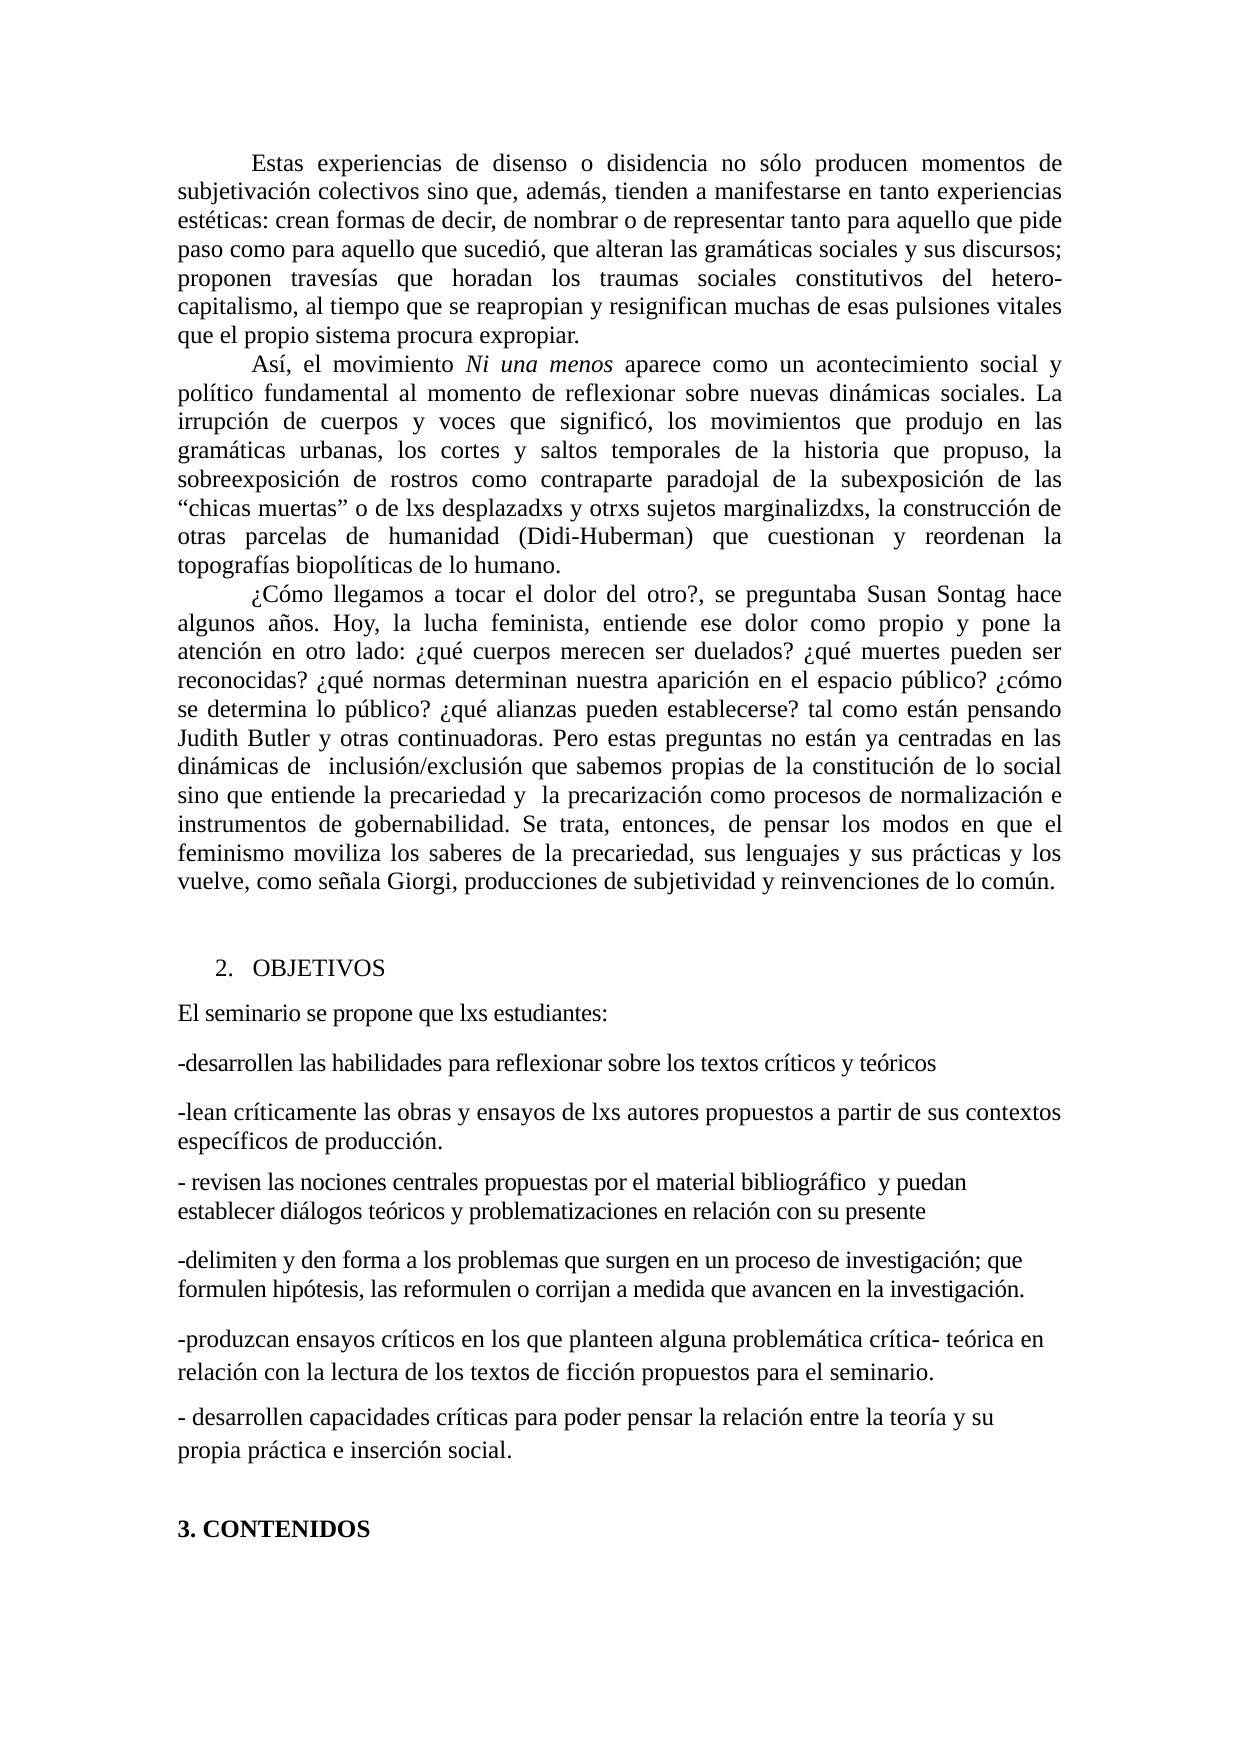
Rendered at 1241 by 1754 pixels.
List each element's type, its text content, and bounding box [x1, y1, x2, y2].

text -delimiten y den forma a los problemas que surgen en un proceso de investigación; que formulen hipótesis, las reformulen o corrijan a medida que avancen en la investigación. [177, 1246, 1063, 1303]
text - revisen las nociones centrales propuestas por el material bibliográfico y puedan establecer diálogos teóricos y problematizaciones en relación con su presente [177, 1167, 1063, 1225]
text -lean críticamente las obras y ensayos de lxs autores propuestos a partir de sus contextos específicos de producción. [177, 1097, 1063, 1155]
text Así, el movimiento Ni una menos aparece como un acontecimiento social y político fundamental al momento de reflexionar sobre nuevas dinámicas sociales. La irrupción de cuerpos y voces que significó, los movimientos que produjo en las gramáticas urbanas, los cortes y saltos temporales de la historia que propuso, la sobreexposición de rostros como contraparte paradojal de la subexposición de las “chicas muertas” o de lxs desplazadxs y otrxs sujetos marginalizdxs, la construcción de otras parcelas de humanidad (Didi-Huberman) que cuestionan y reordenan la topografías biopolíticas de lo humano. [177, 349, 1063, 579]
text -produzcan ensayos críticos en los que planteen alguna problemática crítica- teórica en relación con la lectura de los textos de ficción propuestos para el seminario. [177, 1324, 1063, 1386]
text ¿Cómo llegamos a tocar el dolor del otro?, se preguntaba Susan Sontag hace algunos años. Hoy, la lucha feminista, entiende ese dolor como propio y pone la atención en otro lado: ¿qué cuerpos merecen ser duelados? ¿qué muertes pueden ser reconocidas? ¿qué normas determinan nuestra aparición en el espacio público? ¿cómo se determina lo público? ¿qué alianzas pueden establecerse? tal como están pensando Judith Butler y otras continuadoras. Pero estas preguntas no están ya centradas en las dinámicas de inclusión/exclusión que sabemos propias de la constitución de lo social sino que entiende la precariedad y la precarización como procesos de normalización e instrumentos de gobernabilidad. Se trata, entonces, de pensar los modos en que el feminismo moviliza los saberes de la precariedad, sus lenguajes y sus prácticas y los vuelve, como señala Giorgi, producciones de subjetividad y reinvenciones de lo común. [177, 579, 1063, 895]
text Estas experiencias de disenso o disidencia no sólo producen momentos de subjetivación colectivos sino que, además, tienden a manifestarse en tanto experiencias estéticas: crean formas de decir, de nombrar o de representar tanto para aquello que pide paso como para aquello que sucedió, que alteran las gramáticas sociales y sus discursos; proponen travesías que horadan los traumas sociales constitutivos del hetero-capitalismo, al tiempo que se reapropian y resignifican muchas de esas pulsiones vitales que el propio sistema procura expropiar. [177, 148, 1063, 349]
list OBJETIVOS [215, 953, 1063, 981]
text - desarrollen capacidades críticas para poder pensar la relación entre la teoría y su propia práctica e inserción social. [177, 1402, 1063, 1497]
text 3. CONTENIDOS [177, 1514, 1063, 1543]
text El seminario se propone que lxs estudiantes: [177, 998, 1063, 1027]
text -desarrollen las habilidades para reflexionar sobre los textos críticos y teóricos [177, 1048, 1063, 1076]
